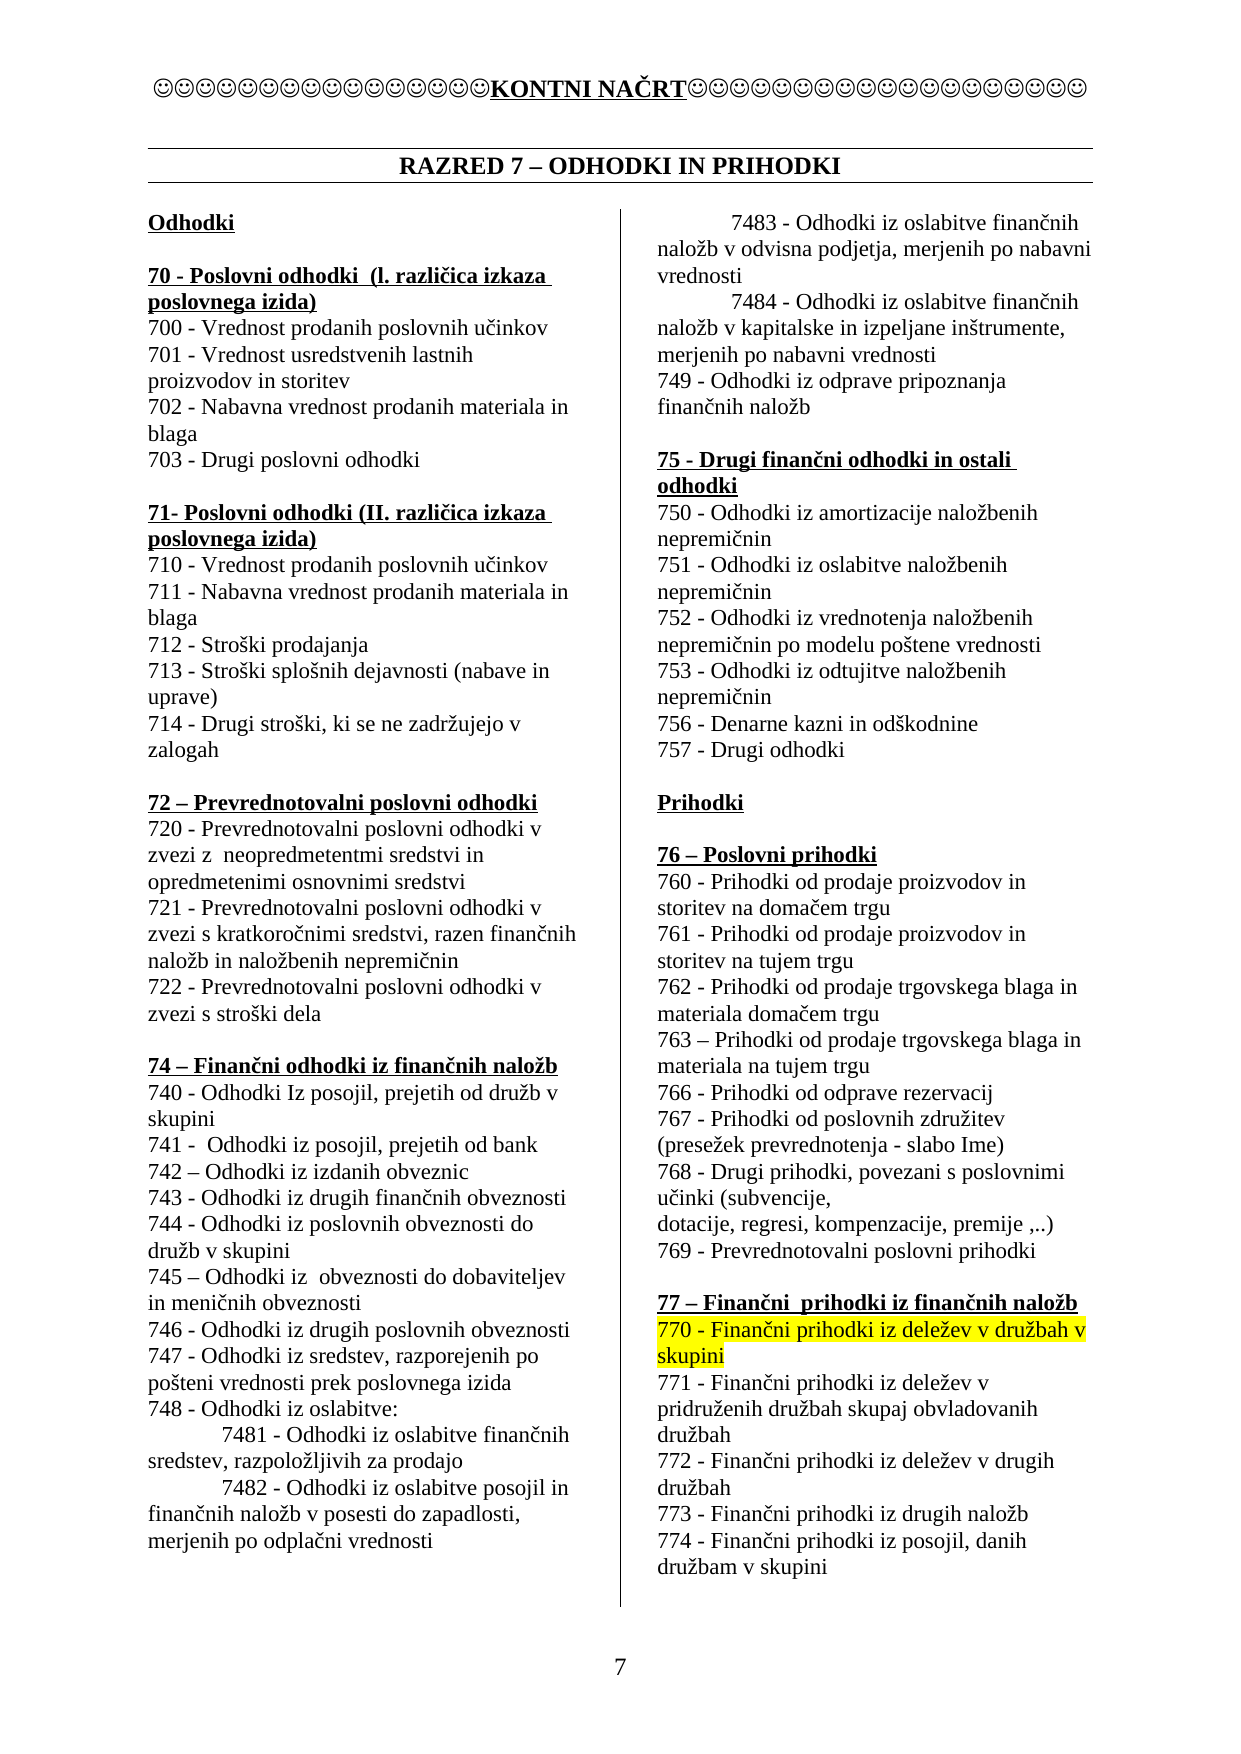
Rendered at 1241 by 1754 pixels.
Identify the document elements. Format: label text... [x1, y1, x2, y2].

text 700 - Vrednost prodanih poslovnih učinkov [148, 314, 583, 341]
text 749 - Odhodki iz odprave pripoznanja finančnih naložb [657, 367, 1093, 420]
text 751 - Odhodki iz oslabitve naložbenih nepremičnin [657, 552, 1093, 604]
text 753 - Odhodki iz odtujitve naložbenih nepremičnin [657, 657, 1093, 710]
text 761 - Prihodki od prodaje proizvodov in storitev na tujem trgu [657, 921, 1093, 973]
text 745 – Odhodki iz obveznosti do dobaviteljev in meničnih obveznosti [148, 1263, 583, 1316]
text 7484 - Odhodki iz oslabitve finančnih naložb v kapitalske in izpeljane inštrumente, merjenih po nabavni vrednosti [657, 288, 1093, 367]
text 713 - Stroški splošnih dejavnosti (nabave in uprave) [148, 657, 583, 710]
text 767 - Prihodki od poslovnih združitev (presežek prevrednotenja - slabo Ime) [657, 1105, 1093, 1158]
text 714 - Drugi stroški, ki se ne zadržujejo v zalogah [148, 710, 583, 762]
text 703 - Drugi poslovni odhodki [148, 446, 583, 472]
text 744 - Odhodki iz poslovnih obveznosti do družb v skupini [148, 1210, 583, 1263]
text 740 - Odhodki Iz posojil, prejetih od družb v skupini [148, 1079, 583, 1131]
text 722 - Prevrednotovalni poslovni odhodki v zvezi s stroški dela [148, 973, 583, 1026]
text 763 – Prihodki od prodaje trgovskega blaga in materiala na tujem trgu [657, 1026, 1093, 1079]
text 768 - Drugi prihodki, povezani s poslovnimi učinki (subvencije, [657, 1158, 1093, 1210]
text 747 - Odhodki iz sredstev, razporejenih po pošteni vrednosti prek poslovnega izida [148, 1342, 583, 1395]
text 770 - Finančni prihodki iz deležev v družbah v skupini [657, 1316, 1093, 1368]
text 771 - Finančni prihodki iz deležev v pridruženih družbah skupaj obvladovanih družbah [657, 1368, 1093, 1448]
text 741 - Odhodki iz posojil, prejetih od bank [148, 1131, 583, 1158]
text 72 – Prevrednotovalni poslovni odhodki [148, 789, 583, 815]
text 742 – Odhodki iz izdanih obveznic [148, 1158, 583, 1184]
text 773 - Finančni prihodki iz drugih naložb [657, 1500, 1093, 1527]
text 75 - Drugi finančni odhodki in ostali odhodki [657, 446, 1093, 499]
text Prihodki [657, 789, 1093, 815]
text 70 - Poslovni odhodki (l. različica izkaza poslovnega izida) [148, 262, 583, 314]
text 702 - Nabavna vrednost prodanih materiala in blaga [148, 393, 583, 446]
text 757 - Drugi odhodki [657, 736, 1093, 762]
text 774 - Finančni prihodki iz posojil, danih družbam v skupini [657, 1527, 1093, 1579]
text dotacije, regresi, kompenzacije, premije ,..) [657, 1210, 1093, 1237]
text 701 - Vrednost usredstvenih lastnih proizvodov in storitev [148, 341, 583, 393]
text 743 - Odhodki iz drugih finančnih obveznosti [148, 1184, 583, 1210]
text 76 – Poslovni prihodki [657, 841, 1093, 868]
text 720 - Prevrednotovalni poslovni odhodki v zvezi z neopredmetentmi sredstvi in opredmetenimi osnovnimi sredstvi [148, 815, 583, 894]
text 772 - Finančni prihodki iz deležev v drugih družbah [657, 1448, 1093, 1500]
text 766 - Prihodki od odprave rezervacij [657, 1079, 1093, 1105]
text 750 - Odhodki iz amortizacije naložbenih nepremičnin [657, 499, 1093, 552]
text 711 - Nabavna vrednost prodanih materiala in blaga [148, 578, 583, 631]
text 746 - Odhodki iz drugih poslovnih obveznosti [148, 1316, 583, 1342]
text Odhodki [148, 209, 583, 235]
text 762 - Prihodki od prodaje trgovskega blaga in materiala domačem trgu [657, 973, 1093, 1026]
text 74 – Finančni odhodki iz finančnih naložb [148, 1052, 583, 1079]
text 7483 - Odhodki iz oslabitve finančnih naložb v odvisna podjetja, merjenih po nabavni vrednosti [657, 209, 1093, 288]
text 710 - Vrednost prodanih poslovnih učinkov [148, 552, 583, 578]
text 721 - Prevrednotovalni poslovni odhodki v zvezi s kratkoročnimi sredstvi, razen finančnih naložb in naložbenih nepremičnin [148, 894, 583, 973]
text 752 - Odhodki iz vrednotenja naložbenih nepremičnin po modelu poštene vrednosti [657, 604, 1093, 657]
text 7482 - Odhodki iz oslabitve posojil in finančnih naložb v posesti do zapadlosti, merjenih po odplačni vrednosti [148, 1474, 583, 1553]
text 712 - Stroški prodajanja [148, 631, 583, 657]
text RAZRED 7 – ODHODKI IN PRIHODKI [148, 149, 1093, 182]
text 756 - Denarne kazni in odškodnine [657, 710, 1093, 736]
text 71- Poslovni odhodki (II. različica izkaza poslovnega izida) [148, 499, 583, 552]
text 760 - Prihodki od prodaje proizvodov in storitev na domačem trgu [657, 868, 1093, 921]
text 77 – Finančni prihodki iz finančnih naložb [657, 1289, 1093, 1316]
text 748 - Odhodki iz oslabitve: [148, 1395, 583, 1421]
text 769 - Prevrednotovalni poslovni prihodki [657, 1237, 1093, 1263]
text 7481 - Odhodki iz oslabitve finančnih sredstev, razpoložljivih za prodajo [148, 1421, 583, 1474]
